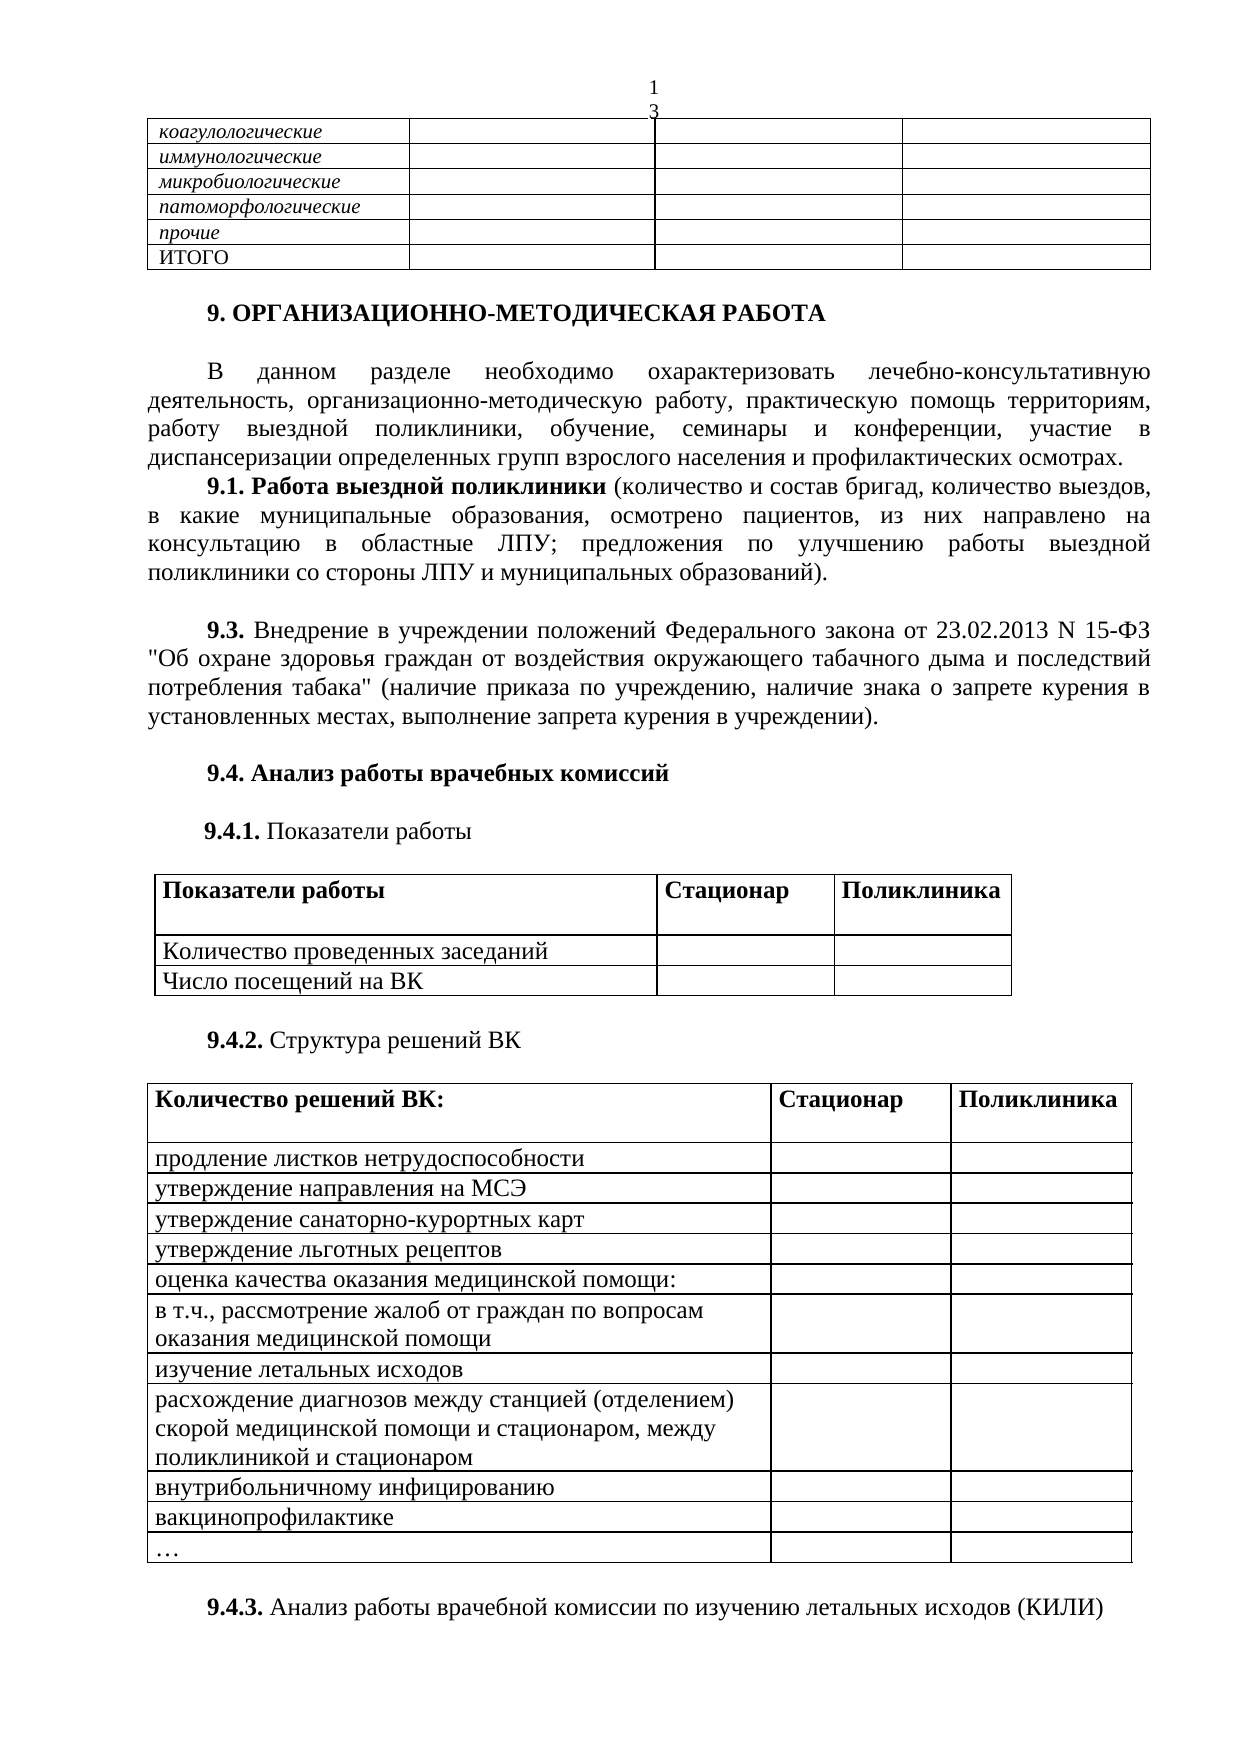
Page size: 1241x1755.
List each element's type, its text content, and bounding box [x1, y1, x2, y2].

table_cell [835, 966, 1011, 995]
table_cell [903, 144, 1150, 168]
table_cell [952, 1265, 1131, 1293]
table_cell оценка качества оказания медицинской помощи: [148, 1265, 770, 1293]
text 9.3. Внедрение в учреждении положений Федерального закона от 23.02.2013 N 15-ФЗ "Об охране здоровья граждан от воздействия окружающего табачного дыма и последствий потребления табака" (наличие приказа по учреждению, наличие знака о запрете курения в установленных местах, выполнение запрета курения в учреждении). [148, 615, 1152, 730]
table_cell [903, 119, 1150, 143]
table_cell утверждение санаторно-курортных карт [148, 1204, 770, 1233]
table_cell Число посещений на ВК [156, 966, 656, 995]
table_cell [952, 1533, 1131, 1561]
table_cell [952, 1234, 1131, 1263]
table_cell [772, 1354, 950, 1383]
table_cell [952, 1384, 1131, 1470]
table_cell [772, 1204, 950, 1233]
table_header Показатели работы [156, 875, 656, 934]
table_cell [658, 904, 834, 934]
table_cell [952, 1295, 1131, 1352]
table_cell [772, 1265, 950, 1293]
table_cell коагулологические [148, 119, 409, 143]
table_cell [656, 220, 902, 244]
table_header Поликлиника [835, 875, 1011, 904]
table_cell расхождение диагнозов между станцией (отделением) скорой медицинской помощи и стационаром, между поликлиникой и стационаром [148, 1384, 770, 1470]
text В данном разделе необходимо охарактеризовать лечебно-консультативную деятельность, организационно-методическую работу, практическую помощь территориям, работу выездной поликлиники, обучение, семинары и конференции, участие в диспансеризации определенных групп взрослого населения и профилактических осмотрах. [148, 356, 1152, 471]
table_cell [658, 936, 834, 964]
table_header Стационар [772, 1084, 950, 1142]
table_cell иммунологические [148, 144, 409, 168]
table_cell [410, 119, 654, 143]
text 9. ОРГАНИЗАЦИОННО-МЕТОДИЧЕСКАЯ РАБОТА [148, 298, 1152, 327]
table_cell [410, 245, 654, 269]
table_cell [952, 1472, 1131, 1501]
table_cell [656, 195, 902, 218]
table_cell [772, 1143, 950, 1172]
table_cell [952, 1354, 1131, 1383]
table_cell [656, 144, 902, 168]
table_cell [772, 1502, 950, 1531]
text 9.1. Работа выездной поликлиники (количество и состав бригад, количество выездов, в какие муниципальные образования, осмотрено пациентов, из них направлено на консультацию в областные ЛПУ; предложения по улучшению работы выездной поликлиники со стороны ЛПУ и муниципальных образований). [148, 471, 1152, 586]
table_cell продление листков нетрудоспособности [148, 1143, 770, 1172]
table_cell [772, 1384, 950, 1470]
table_cell патоморфологические [148, 195, 409, 218]
table_cell изучение летальных исходов [148, 1354, 770, 1383]
table_cell внутрибольничному инфицированию [148, 1472, 770, 1501]
table_cell [772, 1174, 950, 1202]
table_cell [903, 169, 1150, 193]
table_cell [903, 220, 1150, 244]
table_cell [656, 245, 902, 269]
table_cell [772, 1295, 950, 1352]
table_cell микробиологические [148, 169, 409, 193]
table_cell прочие [148, 220, 409, 244]
table_cell ИТОГО [148, 245, 409, 269]
table_header Поликлиника [952, 1084, 1131, 1142]
table_cell [410, 169, 654, 193]
table_header Количество решений ВК: [148, 1084, 770, 1142]
table_cell … [148, 1533, 770, 1561]
text 9.4.1. Показатели работы [148, 816, 1152, 845]
table_cell [903, 245, 1150, 269]
table_cell [656, 119, 902, 143]
table_cell [952, 1502, 1131, 1531]
table_cell Количество проведенных заседаний [156, 936, 656, 964]
text 9.4.3. Анализ работы врачебной комиссии по изучению летальных исходов (КИЛИ) [148, 1592, 1152, 1620]
table_cell [835, 904, 1011, 934]
table_cell утверждение льготных рецептов [148, 1234, 770, 1263]
table_cell [835, 936, 1011, 964]
table_cell [658, 966, 834, 995]
table_cell [952, 1143, 1131, 1172]
table_cell [410, 195, 654, 218]
table_cell [656, 169, 902, 193]
text 9.4.2. Структура решений ВК [148, 1025, 1152, 1054]
table_cell вакцинопрофилактике [148, 1502, 770, 1531]
table_cell [410, 220, 654, 244]
table_cell [410, 144, 654, 168]
table_header Стационар [658, 875, 834, 904]
table_cell [772, 1533, 950, 1561]
table_cell утверждение направления на МСЭ [148, 1174, 770, 1202]
table_cell [903, 195, 1150, 218]
table_cell [952, 1174, 1131, 1202]
table_cell [772, 1472, 950, 1501]
table_cell [952, 1204, 1131, 1233]
table_cell [772, 1234, 950, 1263]
table_cell в т.ч., рассмотрение жалоб от граждан по вопросам оказания медицинской помощи [148, 1295, 770, 1352]
text 9.4. Анализ работы врачебных комиссий [148, 758, 1152, 787]
